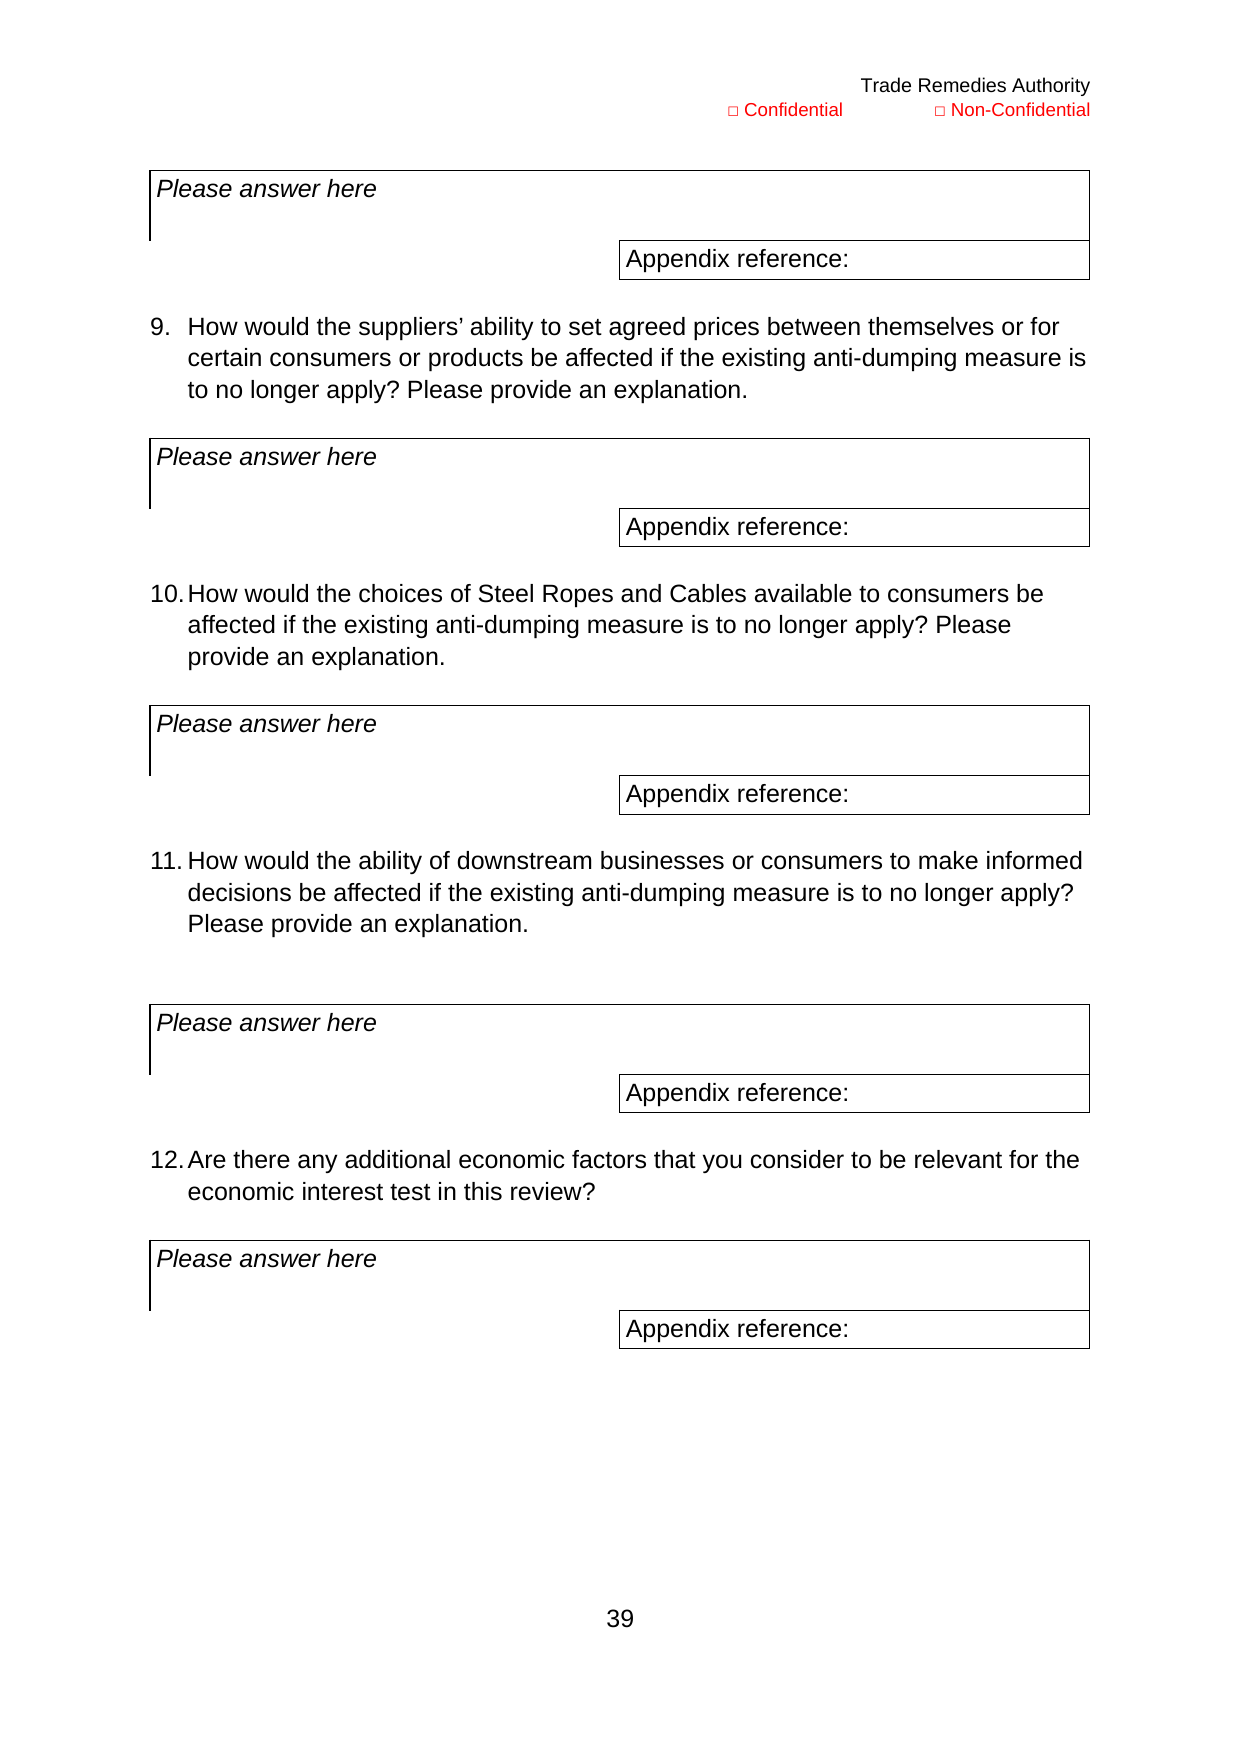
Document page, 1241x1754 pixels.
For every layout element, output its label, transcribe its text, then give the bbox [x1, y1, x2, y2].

table_cell [150, 241, 619, 279]
table_header Please answer here [151, 439, 1089, 508]
table_cell Appendix reference: [620, 1075, 1089, 1112]
table_cell [150, 776, 619, 813]
table_cell Appendix reference: [620, 241, 1089, 279]
table_cell Appendix reference: [620, 1311, 1089, 1348]
table_header Please answer here [151, 1005, 1089, 1074]
table_cell Appendix reference: [620, 776, 1089, 813]
table_cell [150, 509, 619, 546]
table_header Please answer here [151, 171, 1089, 240]
table_cell Appendix reference: [620, 509, 1089, 546]
table_header Please answer here [151, 706, 1089, 775]
table_cell [150, 1075, 619, 1112]
list Are there any additional economic factors that you consider to be relevant for the economic interest test in this review? [150, 1145, 1090, 1205]
table_header Please answer here [151, 1241, 1089, 1309]
list How would the suppliers’ ability to set agreed prices between themselves or for certain consumers or products be affected if the existing anti-dumping measure is to no longer apply? Please provide an explanation. [150, 311, 1090, 403]
list How would the choices of Steel Ropes and Cables available to consumers be affected if the existing anti-dumping measure is to no longer apply? Please provide an explanation. [150, 579, 1090, 671]
table_cell [150, 1311, 619, 1348]
list How would the ability of downstream businesses or consumers to make informed decisions be affected if the existing anti-dumping measure is to no longer apply? Please provide an explanation. [150, 846, 1090, 938]
